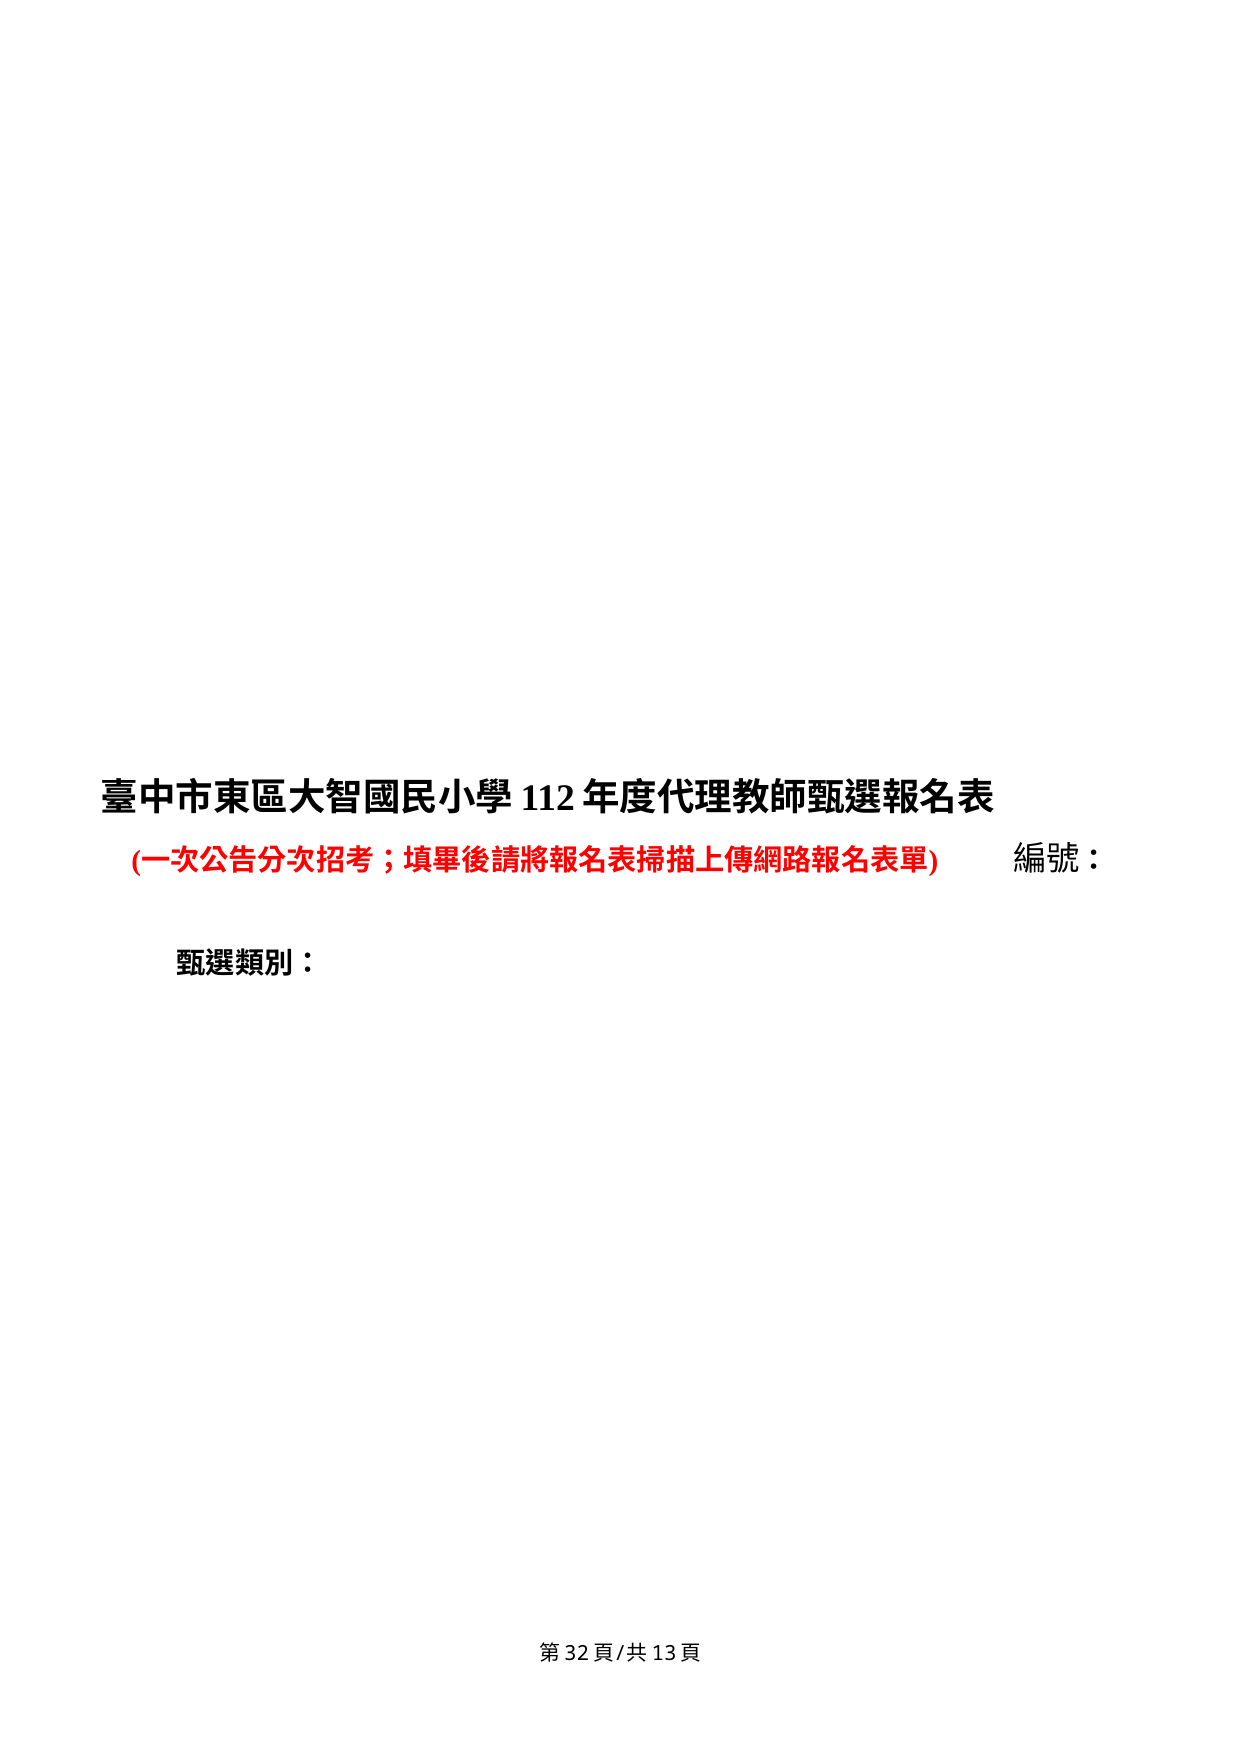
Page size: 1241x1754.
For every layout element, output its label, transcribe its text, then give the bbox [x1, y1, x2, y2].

text (一次公告分次招考；填畢後請將報名表掃描上傳網路報名表單) 編號： [100, 814, 1140, 877]
text 甄選類別： [100, 939, 1140, 982]
text 臺中市東區大智國民小學112年度代理教師甄選報名表 [100, 752, 1140, 814]
